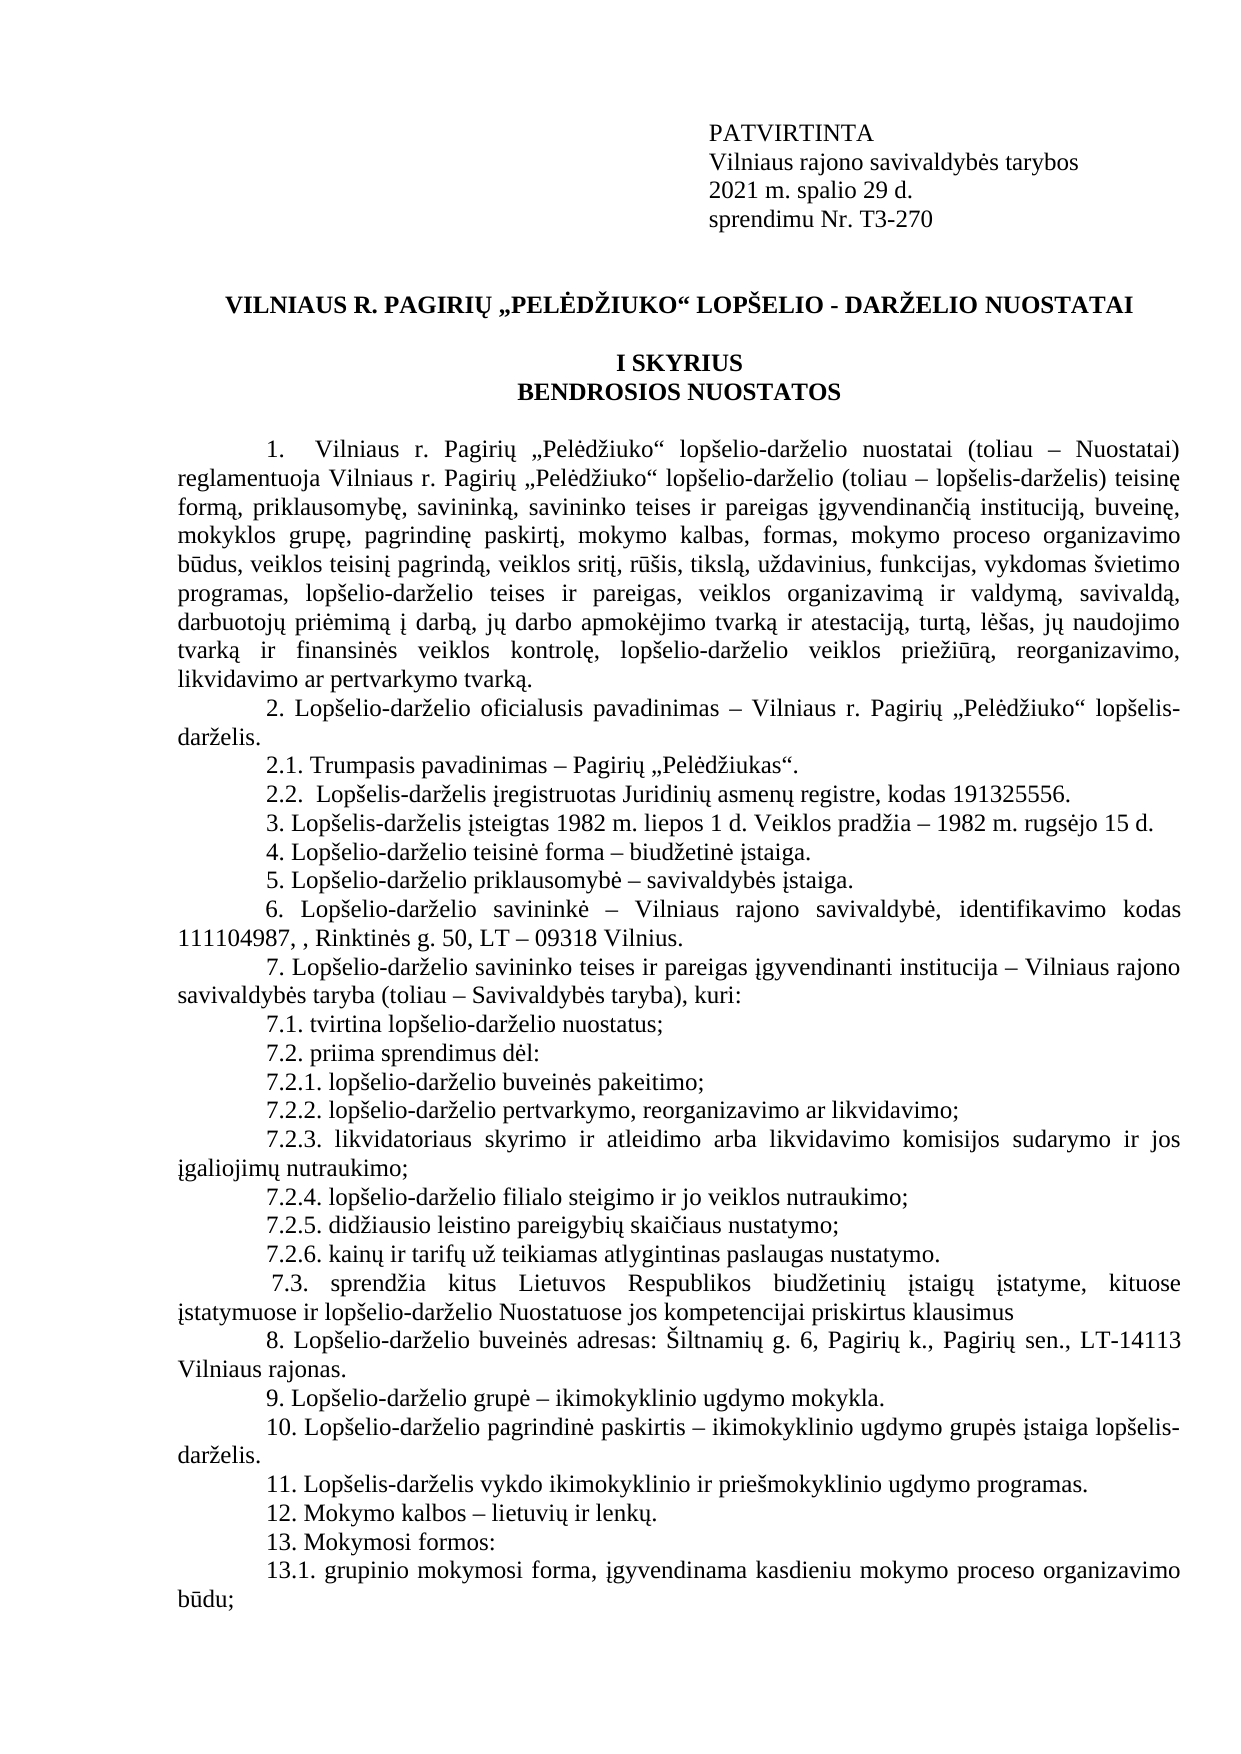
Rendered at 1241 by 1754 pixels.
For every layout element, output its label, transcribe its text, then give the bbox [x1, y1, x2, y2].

text Vilniaus rajono savivaldybės tarybos [709, 147, 1181, 176]
text 2.2. Lopšelis-darželis įregistruotas Juridinių asmenų registre, kodas 191325556. [177, 779, 1181, 808]
text 7.1. tvirtina lopšelio-darželio nuostatus; [177, 1009, 1181, 1038]
text 2021 m. spalio 29 d. [709, 176, 1181, 204]
text 5. Lopšelio-darželio priklausomybė – savivaldybės įstaiga. [177, 866, 1181, 894]
text 8. Lopšelio-darželio buveinės adresas: Šiltnamių g. 6, Pagirių k., Pagirių sen., LT-14113 Vilniaus rajonas. [177, 1326, 1181, 1383]
text 13.1. grupinio mokymosi forma, įgyvendinama kasdieniu mokymo proceso organizavimo būdu; [177, 1556, 1181, 1613]
text I SKYRIUS [177, 348, 1181, 377]
text 6. Lopšelio-darželio savininkė – Vilniaus rajono savivaldybė, identifikavimo kodas 111104987, , Rinktinės g. 50, LT – 09318 Vilnius. [177, 894, 1181, 952]
text 7.2.1. lopšelio-darželio buveinės pakeitimo; [177, 1067, 1181, 1096]
text 11. Lopšelis-darželis vykdo ikimokyklinio ir priešmokyklinio ugdymo programas. [177, 1469, 1181, 1498]
text 7.2.3. likvidatoriaus skyrimo ir atleidimo arba likvidavimo komisijos sudarymo ir jos įgaliojimų nutraukimo; [177, 1124, 1181, 1182]
text 3. Lopšelis-darželis įsteigtas 1982 m. liepos 1 d. Veiklos pradžia – 1982 m. rugsėjo 15 d. [177, 808, 1181, 837]
text sprendimu Nr. T3-270 [709, 204, 1181, 233]
text 1. Vilniaus r. Pagirių „Pelėdžiuko“ lopšelio-darželio nuostatai (toliau – Nuostatai) reglamentuoja Vilniaus r. Pagirių „Pelėdžiuko“ lopšelio-darželio (toliau – lopšelis-darželis) teisinę formą, priklausomybę, savininką, savininko teises ir pareigas įgyvendinančią instituciją, buveinę, mokyklos grupę, pagrindinę paskirtį, mokymo kalbas, formas, mokymo proceso organizavimo būdus, veiklos teisinį pagrindą, veiklos sritį, rūšis, tikslą, uždavinius, funkcijas, vykdomas švietimo programas, lopšelio-darželio teises ir pareigas, veiklos organizavimą ir valdymą, savivaldą, darbuotojų priėmimą į darbą, jų darbo apmokėjimo tvarką ir atestaciją, turtą, lėšas, jų naudojimo tvarką ir finansinės veiklos kontrolę, lopšelio-darželio veiklos priežiūrą, reorganizavimo, likvidavimo ar pertvarkymo tvarką. [177, 434, 1181, 693]
text 7.2.5. didžiausio leistino pareigybių skaičiaus nustatymo; [177, 1211, 1181, 1239]
text 7. Lopšelio-darželio savininko teises ir pareigas įgyvendinanti institucija – Vilniaus rajono savivaldybės taryba (toliau – Savivaldybės taryba), kuri: [177, 952, 1181, 1009]
text 9. Lopšelio-darželio grupė – ikimokyklinio ugdymo mokykla. [177, 1383, 1181, 1412]
text 13. Mokymosi formos: [177, 1527, 1181, 1556]
text 2.1. Trumpasis pavadinimas – Pagirių „Pelėdžiukas“. [177, 751, 1181, 779]
text 7.3. sprendžia kitus Lietuvos Respublikos biudžetinių įstaigų įstatyme, kituose įstatymuose ir lopšelio-darželio Nuostatuose jos kompetencijai priskirtus klausimus [177, 1268, 1181, 1326]
text 7.2.6. kainų ir tarifų už teikiamas atlygintinas paslaugas nustatymo. [177, 1239, 1181, 1268]
text VILNIAUS R. PAGIRIŲ „PELĖDŽIUKO“ LOPŠELIO - DARŽELIO NUOSTATAI [177, 291, 1181, 319]
text 10. Lopšelio-darželio pagrindinė paskirtis – ikimokyklinio ugdymo grupės įstaiga lopšelis-darželis. [177, 1412, 1181, 1469]
text BENDROSIOS NUOSTATOS [177, 377, 1181, 406]
text 2. Lopšelio-darželio oficialusis pavadinimas – Vilniaus r. Pagirių „Pelėdžiuko“ lopšelis-darželis. [177, 693, 1181, 751]
text 7.2.4. lopšelio-darželio filialo steigimo ir jo veiklos nutraukimo; [177, 1182, 1181, 1211]
text 4. Lopšelio-darželio teisinė forma – biudžetinė įstaiga. [177, 837, 1181, 866]
text 7.2. priima sprendimus dėl: [177, 1038, 1181, 1067]
text 7.2.2. lopšelio-darželio pertvarkymo, reorganizavimo ar likvidavimo; [177, 1096, 1181, 1124]
text PATVIRTINTA [709, 118, 1181, 147]
text 12. Mokymo kalbos – lietuvių ir lenkų. [177, 1498, 1181, 1527]
